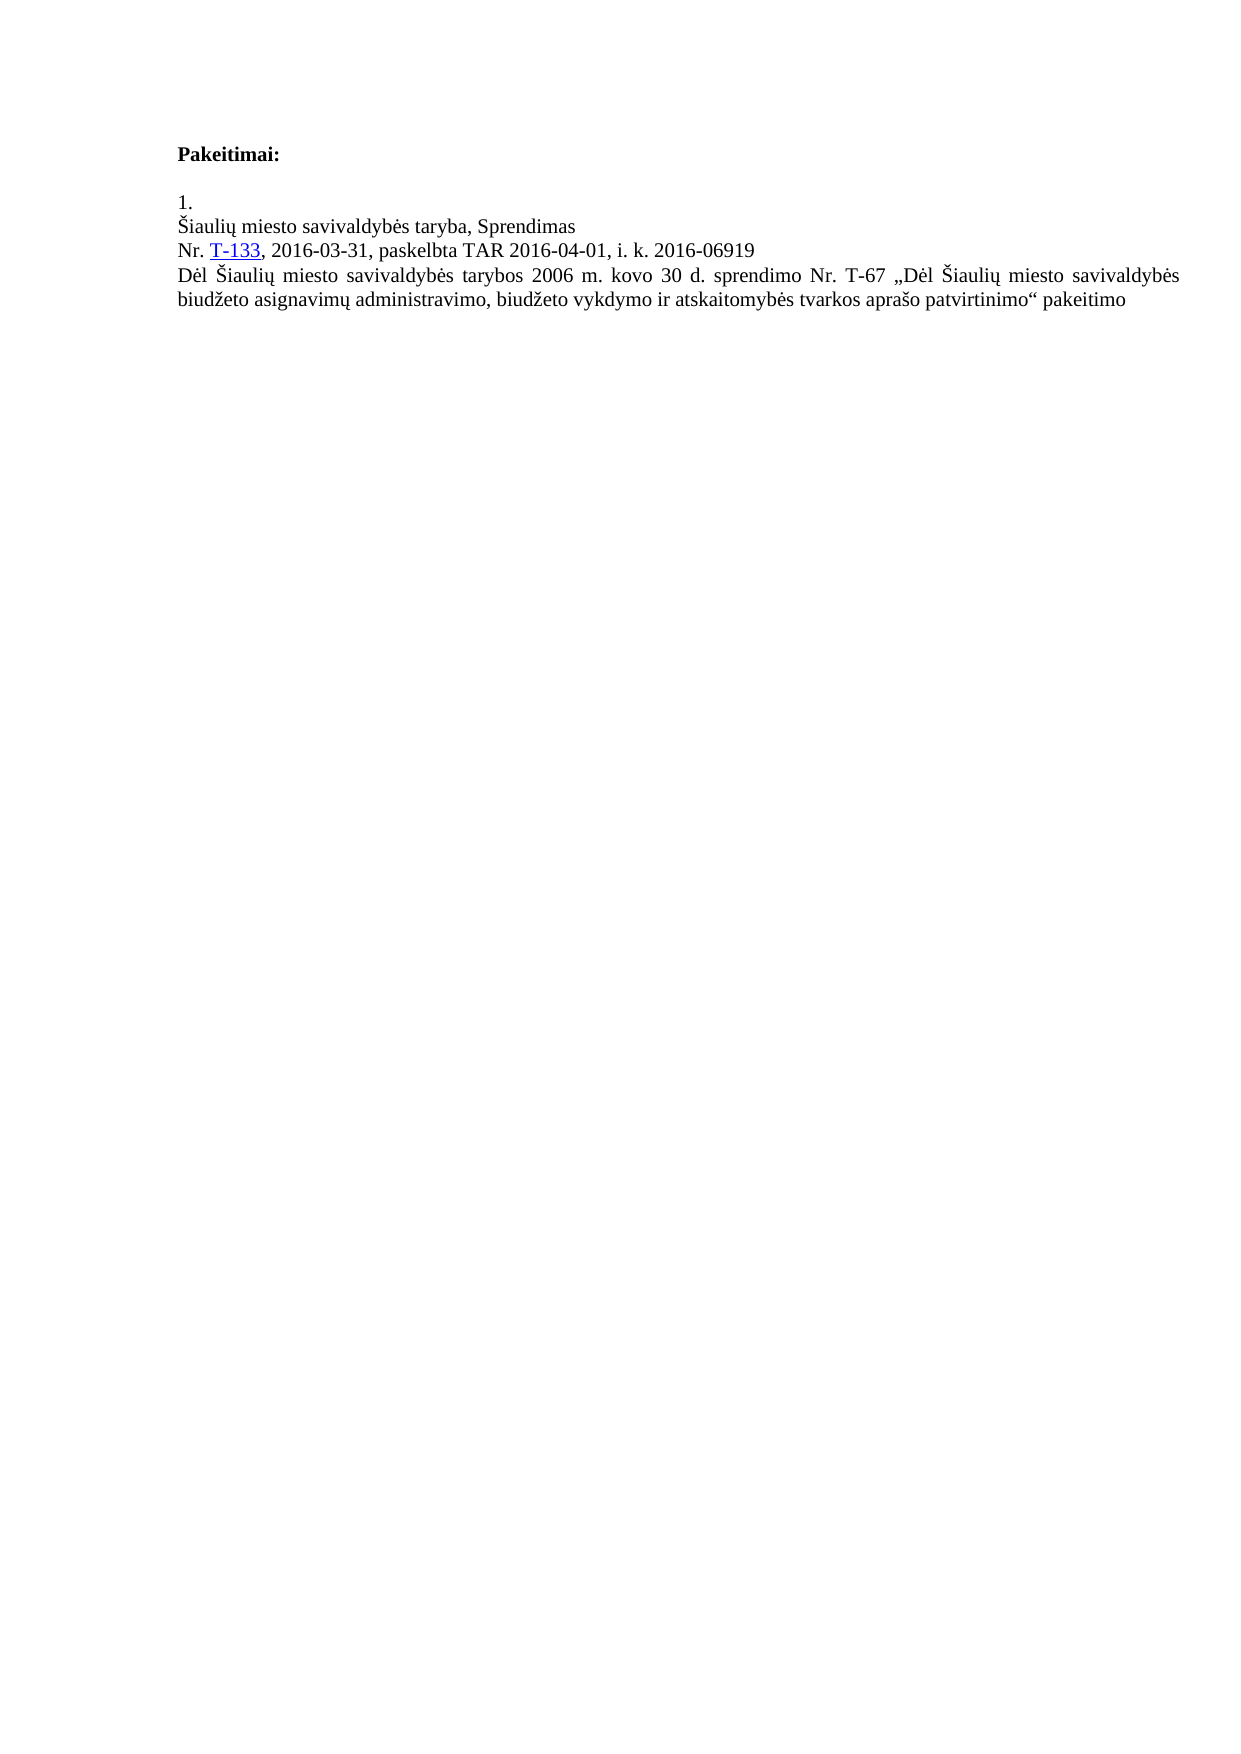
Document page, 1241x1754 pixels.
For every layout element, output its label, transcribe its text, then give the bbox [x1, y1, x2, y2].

text Pakeitimai: [177, 142, 1181, 166]
text Dėl Šiaulių miesto savivaldybės tarybos 2006 m. kovo 30 d. sprendimo Nr. T-67 „Dėl Šiaulių miesto savivaldybės biudžeto asignavimų administravimo, biudžeto vykdymo ir atskaitomybės tvarkos aprašo patvirtinimo“ pakeitimo [177, 262, 1181, 311]
text 1. [177, 190, 1181, 214]
text Nr. T-133, 2016-03-31, paskelbta TAR 2016-04-01, i. k. 2016-06919 [177, 238, 1181, 262]
text Šiaulių miesto savivaldybės taryba, Sprendimas [177, 214, 1181, 238]
